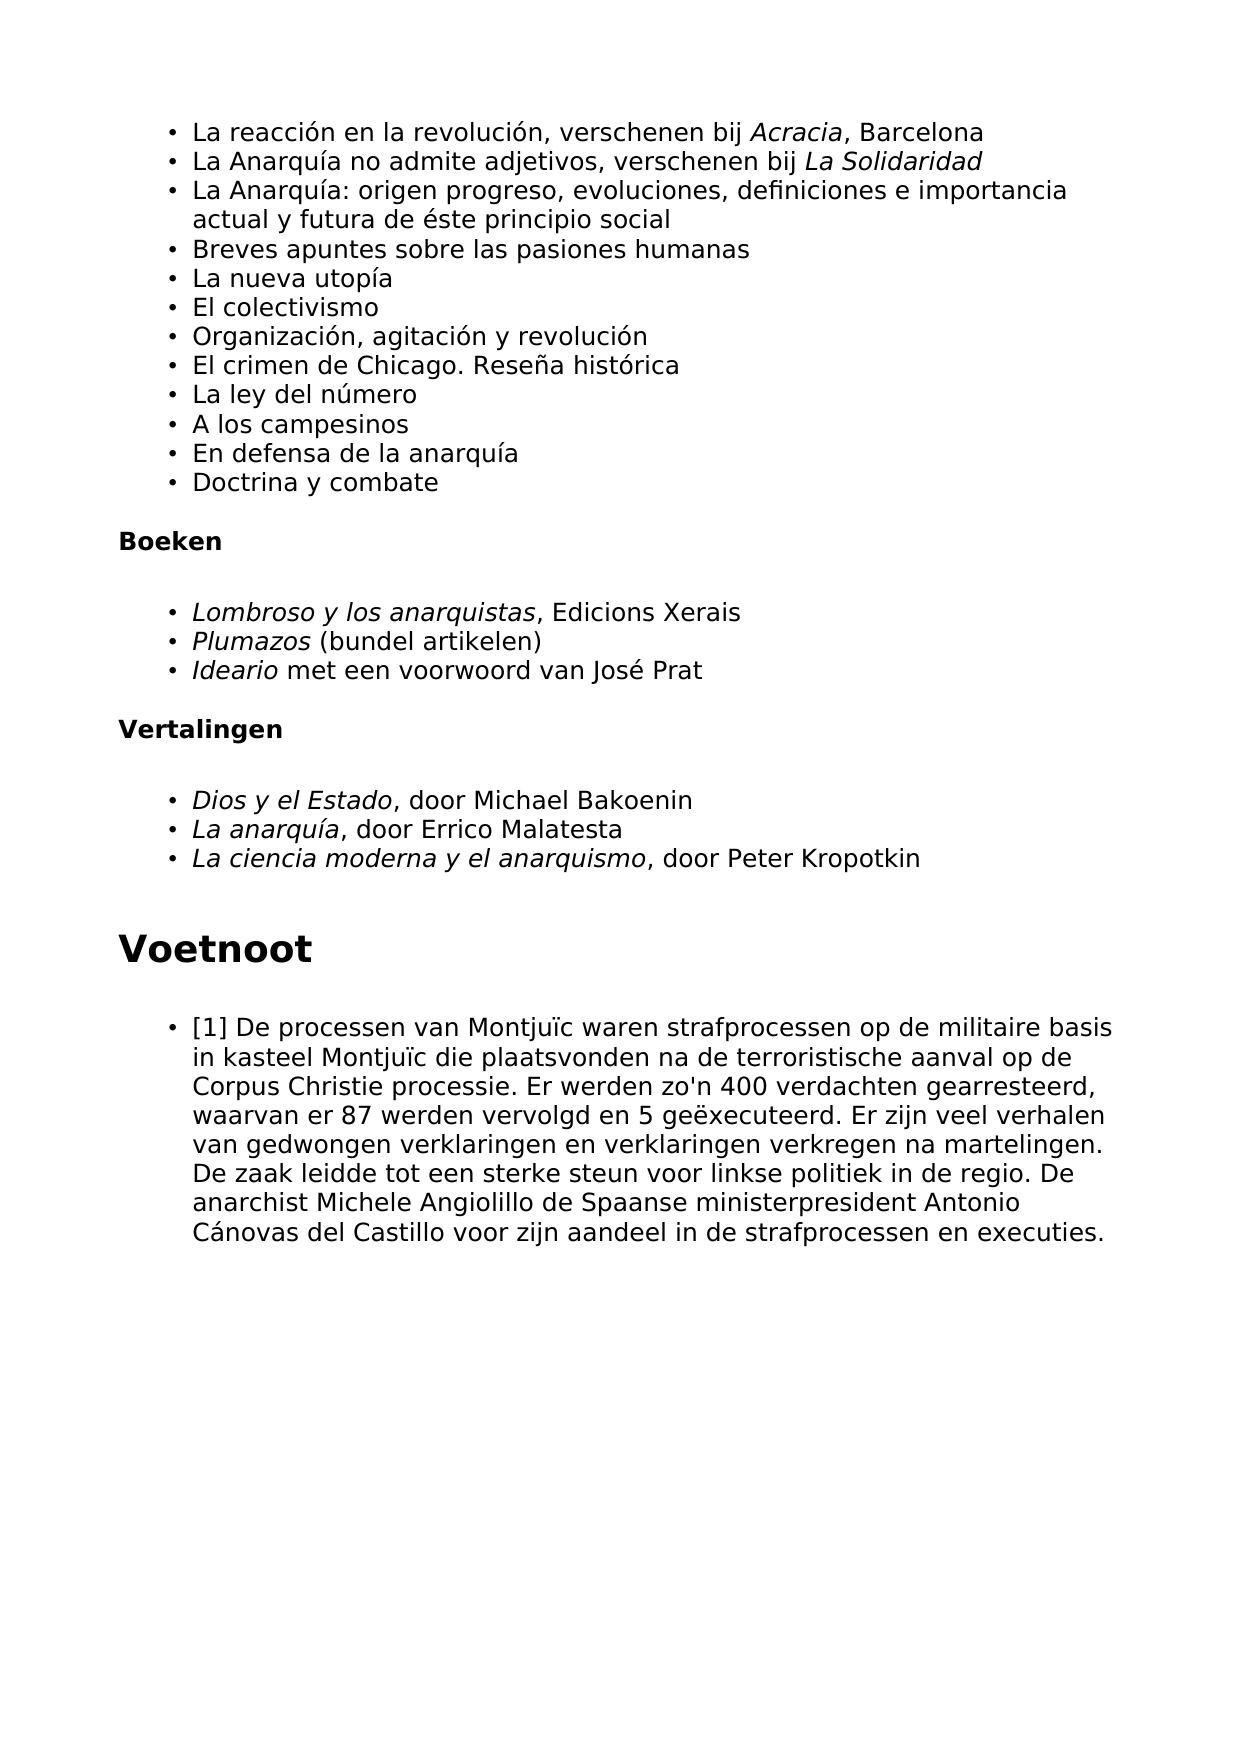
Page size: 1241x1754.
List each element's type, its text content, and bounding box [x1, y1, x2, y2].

list La ley del número [177, 381, 1122, 410]
text Boeken [118, 527, 1122, 556]
list Plumazos (bundel artikelen) [177, 627, 1122, 656]
list La Anarquía no admite adjetivos, verschenen bij La Solidaridad [177, 147, 1122, 176]
subtitle Voetnoot [118, 928, 1122, 972]
list En defensa de la anarquía [177, 439, 1122, 468]
list Dios y el Estado, door Michael Bakoenin [177, 786, 1122, 815]
list La reacción en la revolución, verschenen bij Acracia, Barcelona [177, 118, 1122, 147]
list Lombroso y los anarquistas, Edicions Xerais [177, 598, 1122, 627]
list Ideario met een voorwoord van José Prat [177, 656, 1122, 685]
list La ciencia moderna y el anarquismo, door Peter Kropotkin [177, 844, 1122, 873]
list Breves apuntes sobre las pasiones humanas [177, 235, 1122, 264]
list La nueva utopía [177, 264, 1122, 293]
list Doctrina y combate [177, 468, 1122, 497]
text Vertalingen [118, 715, 1122, 744]
list Organización, agitación y revolución [177, 322, 1122, 351]
list A los campesinos [177, 410, 1122, 439]
list [1] De processen van Montjuïc waren strafprocessen op de militaire basis in kasteel Montjuïc die plaatsvonden na de terroristische aanval op de Corpus Christie processie. Er werden zo'n 400 verdachten gearresteerd, waarvan er 87 werden vervolgd en 5 geëxecuteerd. Er zijn veel verhalen van gedwongen verklaringen en verklaringen verkregen na martelingen. De zaak leidde tot een sterke steun voor linkse politiek in de regio. De anarchist Michele Angiolillo de Spaanse ministerpresident Antonio Cánovas del Castillo voor zijn aandeel in de strafprocessen en executies. [177, 1014, 1122, 1247]
list El crimen de Chicago. Reseña histórica [177, 351, 1122, 381]
list La Anarquía: origen progreso, evoluciones, definiciones e importancia actual y futura de éste principio social [177, 176, 1122, 235]
list El colectivismo [177, 293, 1122, 322]
list La anarquía, door Errico Malatesta [177, 815, 1122, 844]
